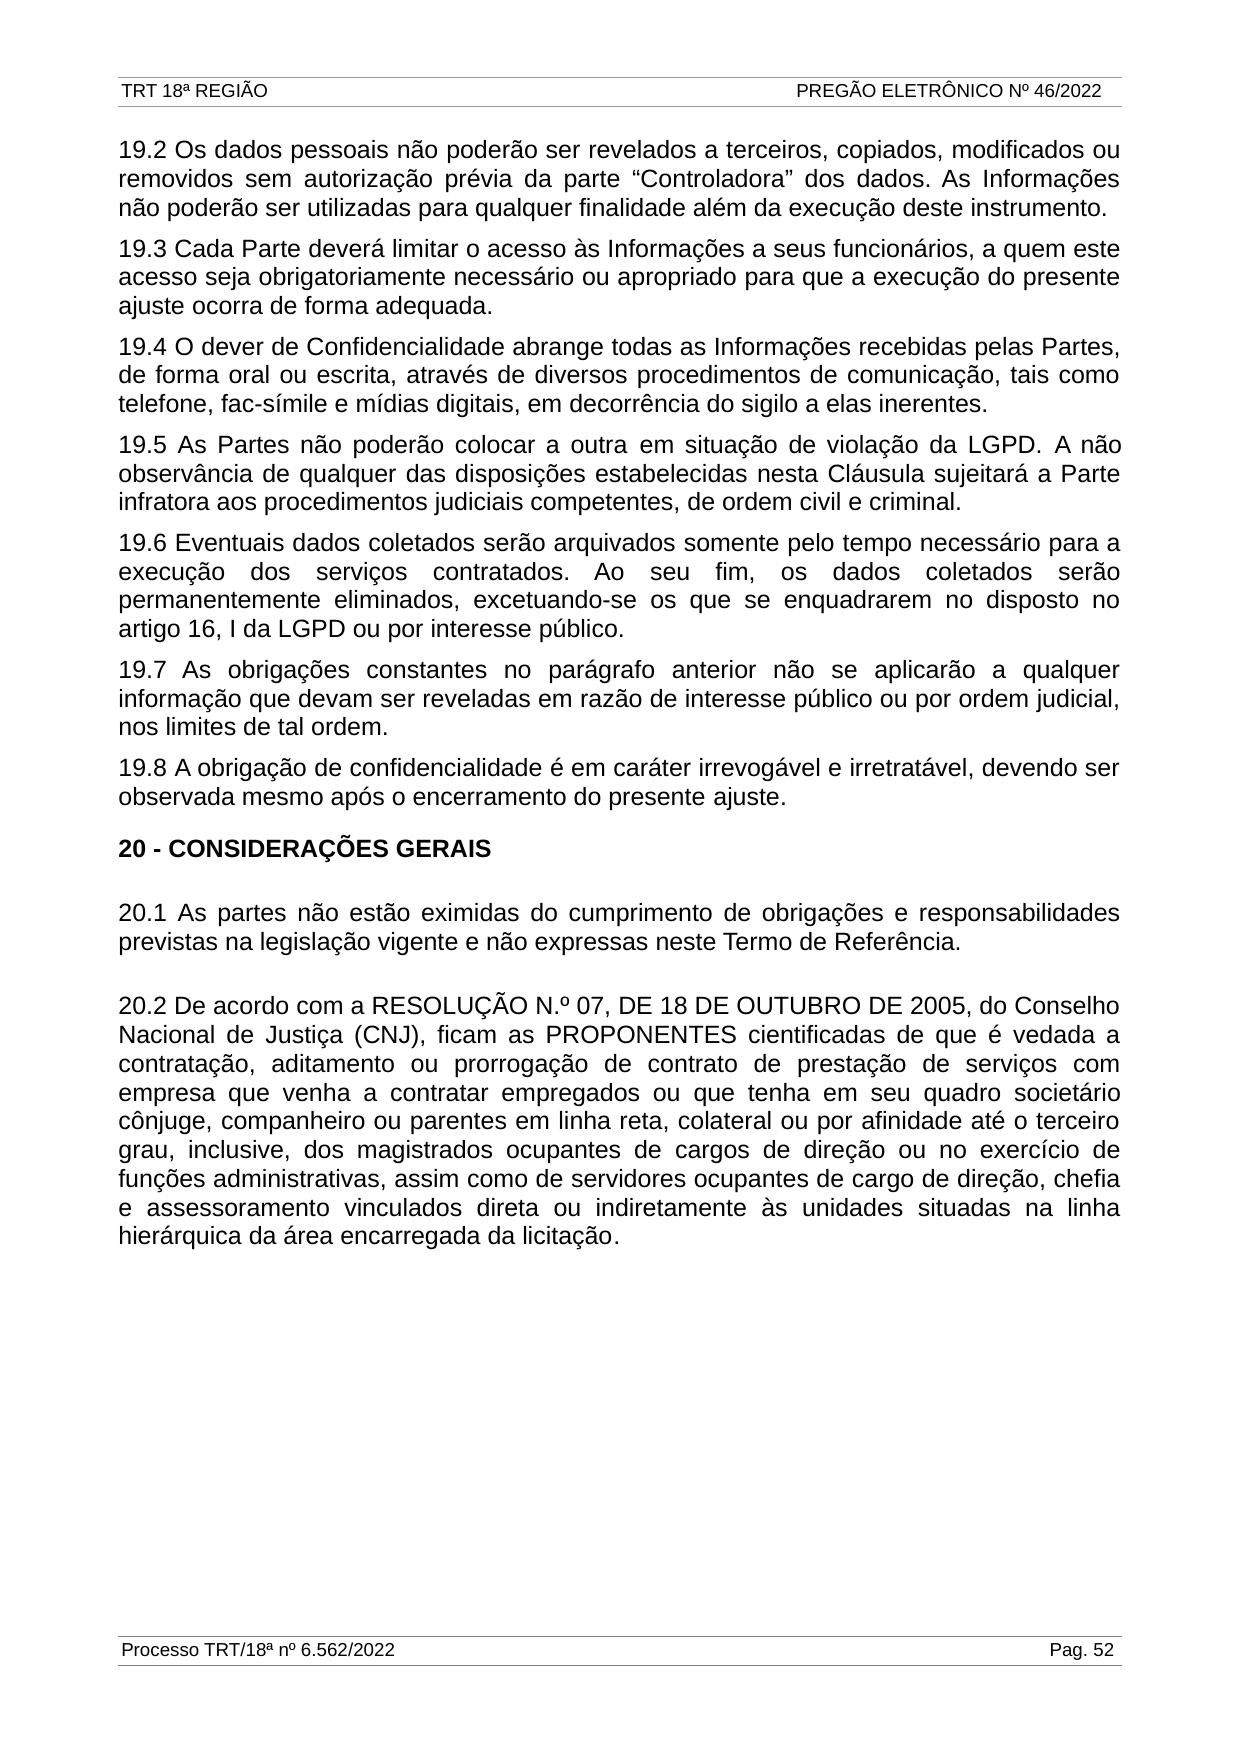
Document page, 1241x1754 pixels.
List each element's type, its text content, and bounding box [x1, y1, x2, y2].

text 19.5 As Partes não poderão colocar a outra em situação de violação da LGPD. A não observância de qualquer das disposições estabelecidas nesta Cláusula sujeitará a Parte infratora aos procedimentos judiciais competentes, de ordem civil e criminal. [118, 430, 1122, 516]
text 19.3 Cada Parte deverá limitar o acesso às Informações a seus funcionários, a quem este acesso seja obrigatoriamente necessário ou apropriado para que a execução do presente ajuste ocorra de forma adequada. [118, 234, 1122, 320]
text 19.2 Os dados pessoais não poderão ser revelados a terceiros, copiados, modificados ou removidos sem autorização prévia da parte “Controladora” dos dados. As Informações não poderão ser utilizadas para qualquer finalidade além da execução deste instrumento. [118, 136, 1122, 222]
text 20 - CONSIDERAÇÕES GERAIS [118, 834, 1122, 863]
text 19.7 As obrigações constantes no parágrafo anterior não se aplicarão a qualquer informação que devam ser reveladas em razão de interesse público ou por ordem judicial, nos limites de tal ordem. [118, 655, 1122, 741]
text 20.1 As partes não estão eximidas do cumprimento de obrigações e responsabilidades previstas na legislação vigente e não expressas neste Termo de Referência. [118, 898, 1122, 956]
text 19.8 A obrigação de confidencialidade é em caráter irrevogável e irretratável, devendo ser observada mesmo após o encerramento do presente ajuste. [118, 753, 1122, 811]
text 20.2 De acordo com a RESOLUÇÃO N.º 07, DE 18 DE OUTUBRO DE 2005, do Conselho Nacional de Justiça (CNJ), ficam as PROPONENTES cientificadas de que é vedada a contratação, aditamento ou prorrogação de contrato de prestação de serviços com empresa que venha a contratar empregados ou que tenha em seu quadro societário cônjuge, companheiro ou parentes em linha reta, colateral ou por afinidade até o terceiro grau, inclusive, dos magistrados ocupantes de cargos de direção ou no exercício de funções administrativas, assim como de servidores ocupantes de cargo de direção, chefia e assessoramento vinculados direta ou indiretamente às unidades situadas na linha hierárquica da área encarregada da licitação. [118, 991, 1122, 1250]
text 19.4 O dever de Confidencialidade abrange todas as Informações recebidas pelas Partes, de forma oral ou escrita, através de diversos procedimentos de comunicação, tais como telefone, fac-símile e mídias digitais, em decorrência do sigilo a elas inerentes. [118, 332, 1122, 418]
text 19.6 Eventuais dados coletados serão arquivados somente pelo tempo necessário para a execução dos serviços contratados. Ao seu fim, os dados coletados serão permanentemente eliminados, excetuando-se os que se enquadrarem no disposto no artigo 16, I da LGPD ou por interesse público. [118, 528, 1122, 643]
